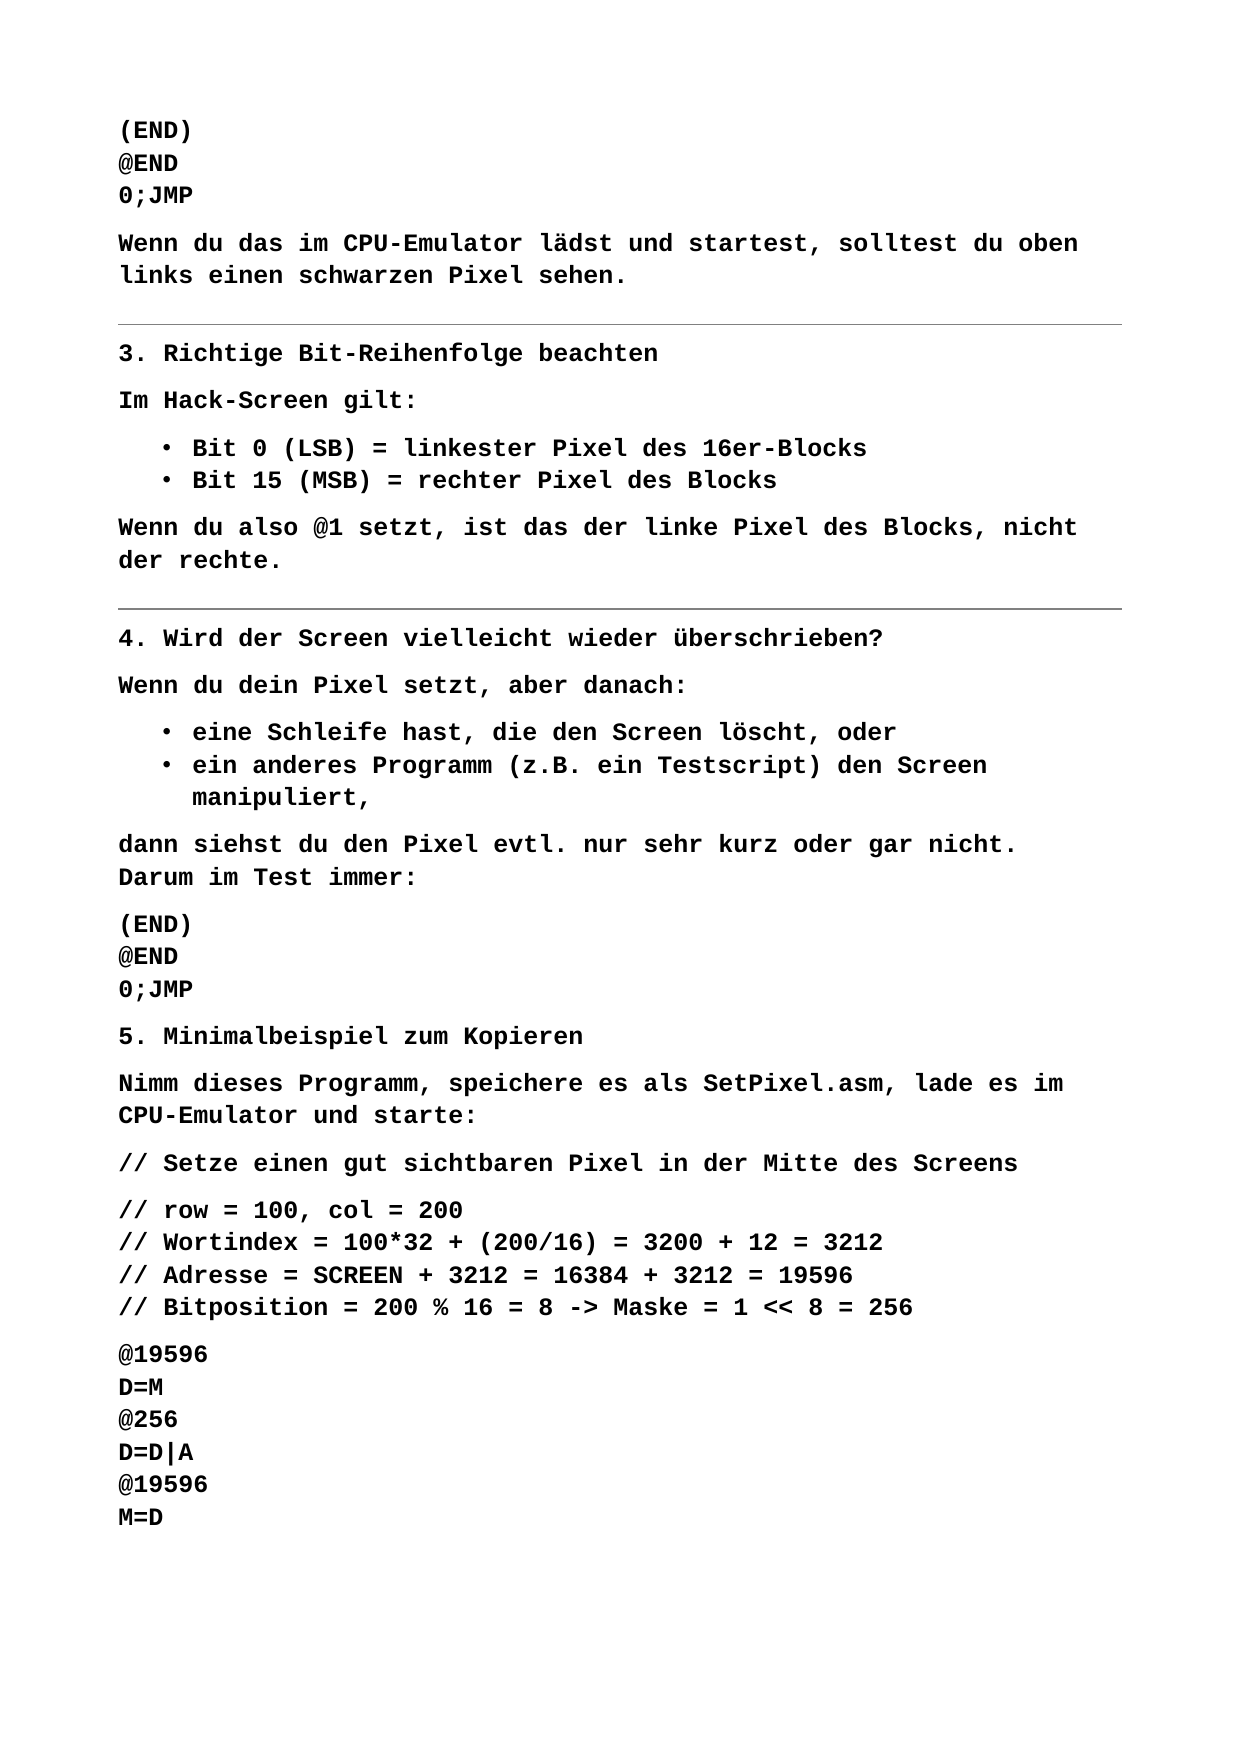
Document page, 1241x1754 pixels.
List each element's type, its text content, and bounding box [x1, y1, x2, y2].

text Nimm dieses Programm, speichere es als SetPixel.asm, lade es im CPU‑Emulator und starte: [118, 1071, 1122, 1131]
text 5. Minimalbeispiel zum Kopieren [118, 1023, 1122, 1052]
list Bit 15 (MSB) = rechter Pixel des Blocks [162, 468, 1122, 496]
text // Setze einen gut sichtbaren Pixel in der Mitte des Screens [118, 1150, 1122, 1178]
list ein anderes Programm (z.B. ein Testscript) den Screen manipuliert, [162, 752, 1122, 813]
text 3. Richtige Bit‑Reihenfolge beachten [118, 341, 1122, 369]
list Bit 0 (LSB) = linkester Pixel des 16er‑Blocks [162, 435, 1122, 463]
text Wenn du also @1 setzt, ist das der linke Pixel des Blocks, nicht der rechte. [118, 515, 1122, 576]
text Im Hack‑Screen gilt: [118, 388, 1122, 416]
text (END) @END 0;JMP [118, 911, 1122, 1005]
text 4. Wird der Screen vielleicht wieder überschrieben? [118, 626, 1122, 654]
text Wenn du das im CPU‑Emulator lädst und startest, solltest du oben links einen schwarzen Pixel sehen. [118, 230, 1122, 291]
text @19596 D=M @256 D=D|A @19596 M=D [118, 1342, 1122, 1533]
list eine Schleife hast, die den Screen löscht, oder [162, 720, 1122, 748]
text // row = 100, col = 200 // Wortindex = 100*32 + (200/16) = 3200 + 12 = 3212 // Adresse = SCREEN + 3212 = 16384 + 3212 = 19596 // Bitposition = 200 % 16 = 8 -> Maske = 1 << 8 = 256 [118, 1197, 1122, 1323]
text (END) @END 0;JMP [118, 118, 1122, 211]
text dann siehst du den Pixel evtl. nur sehr kurz oder gar nicht. Darum im Test immer: [118, 832, 1122, 893]
text Wenn du dein Pixel setzt, aber danach: [118, 673, 1122, 701]
